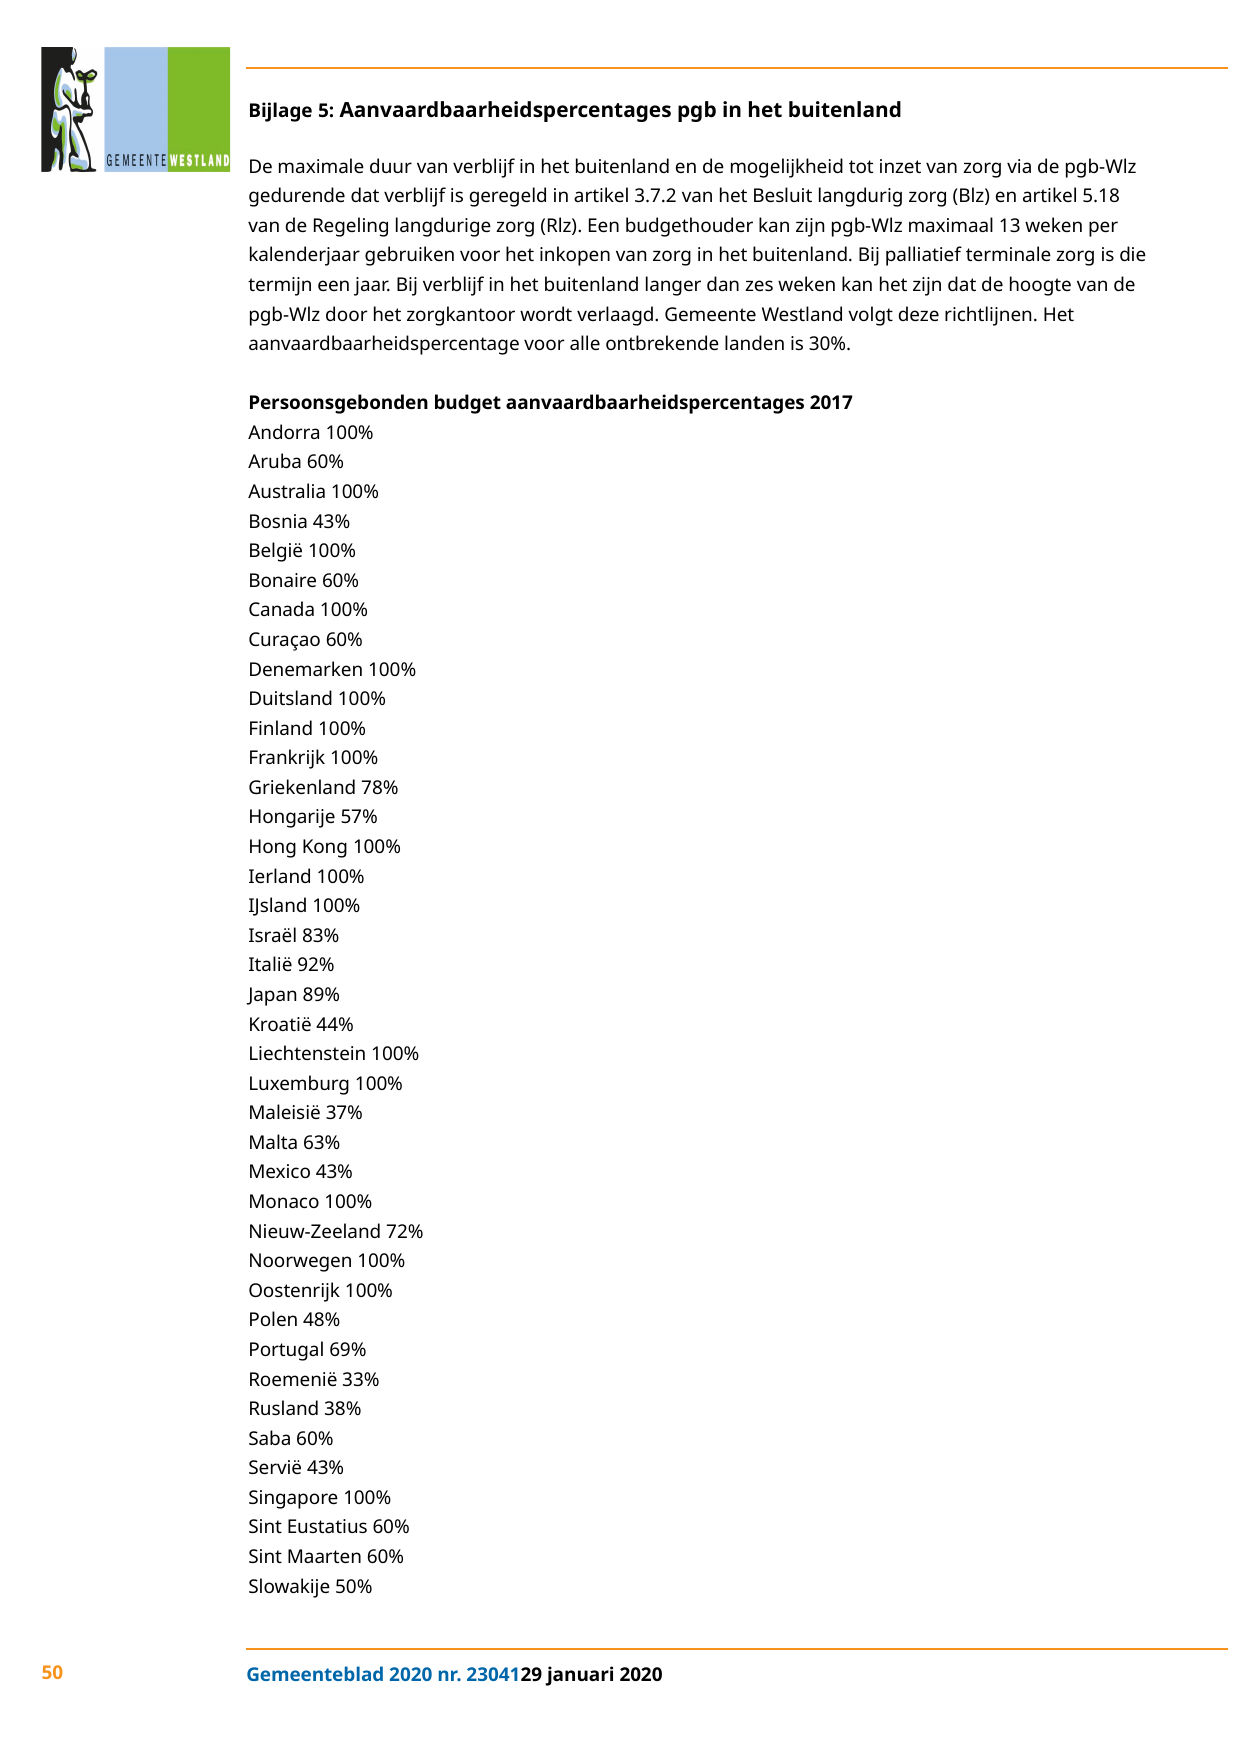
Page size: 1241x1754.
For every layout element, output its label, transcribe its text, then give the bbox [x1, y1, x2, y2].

text Liechtenstein 100% [248, 1040, 1152, 1066]
text Finland 100% [248, 715, 1152, 741]
text Sint Eustatius 60% [248, 1514, 1152, 1539]
text Noorwegen 100% [248, 1247, 1152, 1273]
text Denemarken 100% [248, 656, 1152, 682]
text Griekenland 78% [248, 774, 1152, 800]
text Canada 100% [248, 597, 1152, 622]
text Mexico 43% [248, 1159, 1152, 1184]
text Rusland 38% [248, 1395, 1152, 1421]
text Kroatië 44% [248, 1011, 1152, 1037]
text Italië 92% [248, 952, 1152, 977]
text Australia 100% [248, 478, 1152, 504]
text Hongarije 57% [248, 804, 1152, 829]
text Bijlage 5: Aanvaardbaarheidspercentages pgb in het buitenland [248, 95, 1152, 123]
text Servië 43% [248, 1454, 1152, 1480]
text Japan 89% [248, 981, 1152, 1007]
text Singapore 100% [248, 1484, 1152, 1510]
text Israël 83% [248, 922, 1152, 948]
text Bosnia 43% [248, 508, 1152, 534]
text Maleisië 37% [248, 1099, 1152, 1125]
text Malta 63% [248, 1129, 1152, 1155]
text Luxemburg 100% [248, 1070, 1152, 1096]
text Ierland 100% [248, 863, 1152, 889]
text Saba 60% [248, 1425, 1152, 1451]
text Sint Maarten 60% [248, 1543, 1152, 1569]
text Bonaire 60% [248, 567, 1152, 593]
text Duitsland 100% [248, 685, 1152, 711]
picture [41, 47, 231, 172]
text Polen 48% [248, 1307, 1152, 1332]
text Oostenrijk 100% [248, 1277, 1152, 1303]
text Hong Kong 100% [248, 833, 1152, 859]
text Frankrijk 100% [248, 744, 1152, 770]
text Nieuw-Zeeland 72% [248, 1218, 1152, 1244]
text Aruba 60% [248, 449, 1152, 474]
text Persoonsgebonden budget aanvaardbaarheidspercentages 2017 [248, 389, 1152, 415]
text IJsland 100% [248, 892, 1152, 918]
text Andorra 100% [248, 419, 1152, 445]
text Curaçao 60% [248, 626, 1152, 652]
text Monaco 100% [248, 1188, 1152, 1214]
text De maximale duur van verblijf in het buitenland en de mogelijkheid tot inzet van zorg via de pgb-Wlz gedurende dat verblijf is geregeld in artikel 3.7.2 van het Besluit langdurig zorg (Blz) en artikel 5.18 van de Regeling langdurige zorg (Rlz). Een budgethouder kan zijn pgb-Wlz maximaal 13 weken per kalenderjaar gebruiken voor het inkopen van zorg in het buitenland. Bij palliatief terminale zorg is die termijn een jaar. Bij verblijf in het buitenland langer dan zes weken kan het zijn dat de hoogte van de pgb-Wlz door het zorgkantoor wordt verlaagd. Gemeente Westland volgt deze richtlijnen. Het aanvaardbaarheidspercentage voor alle ontbrekende landen is 30%. [248, 153, 1152, 356]
text Slowakije 50% [248, 1573, 1152, 1599]
text België 100% [248, 537, 1152, 563]
text Portugal 69% [248, 1336, 1152, 1362]
text Roemenië 33% [248, 1366, 1152, 1392]
